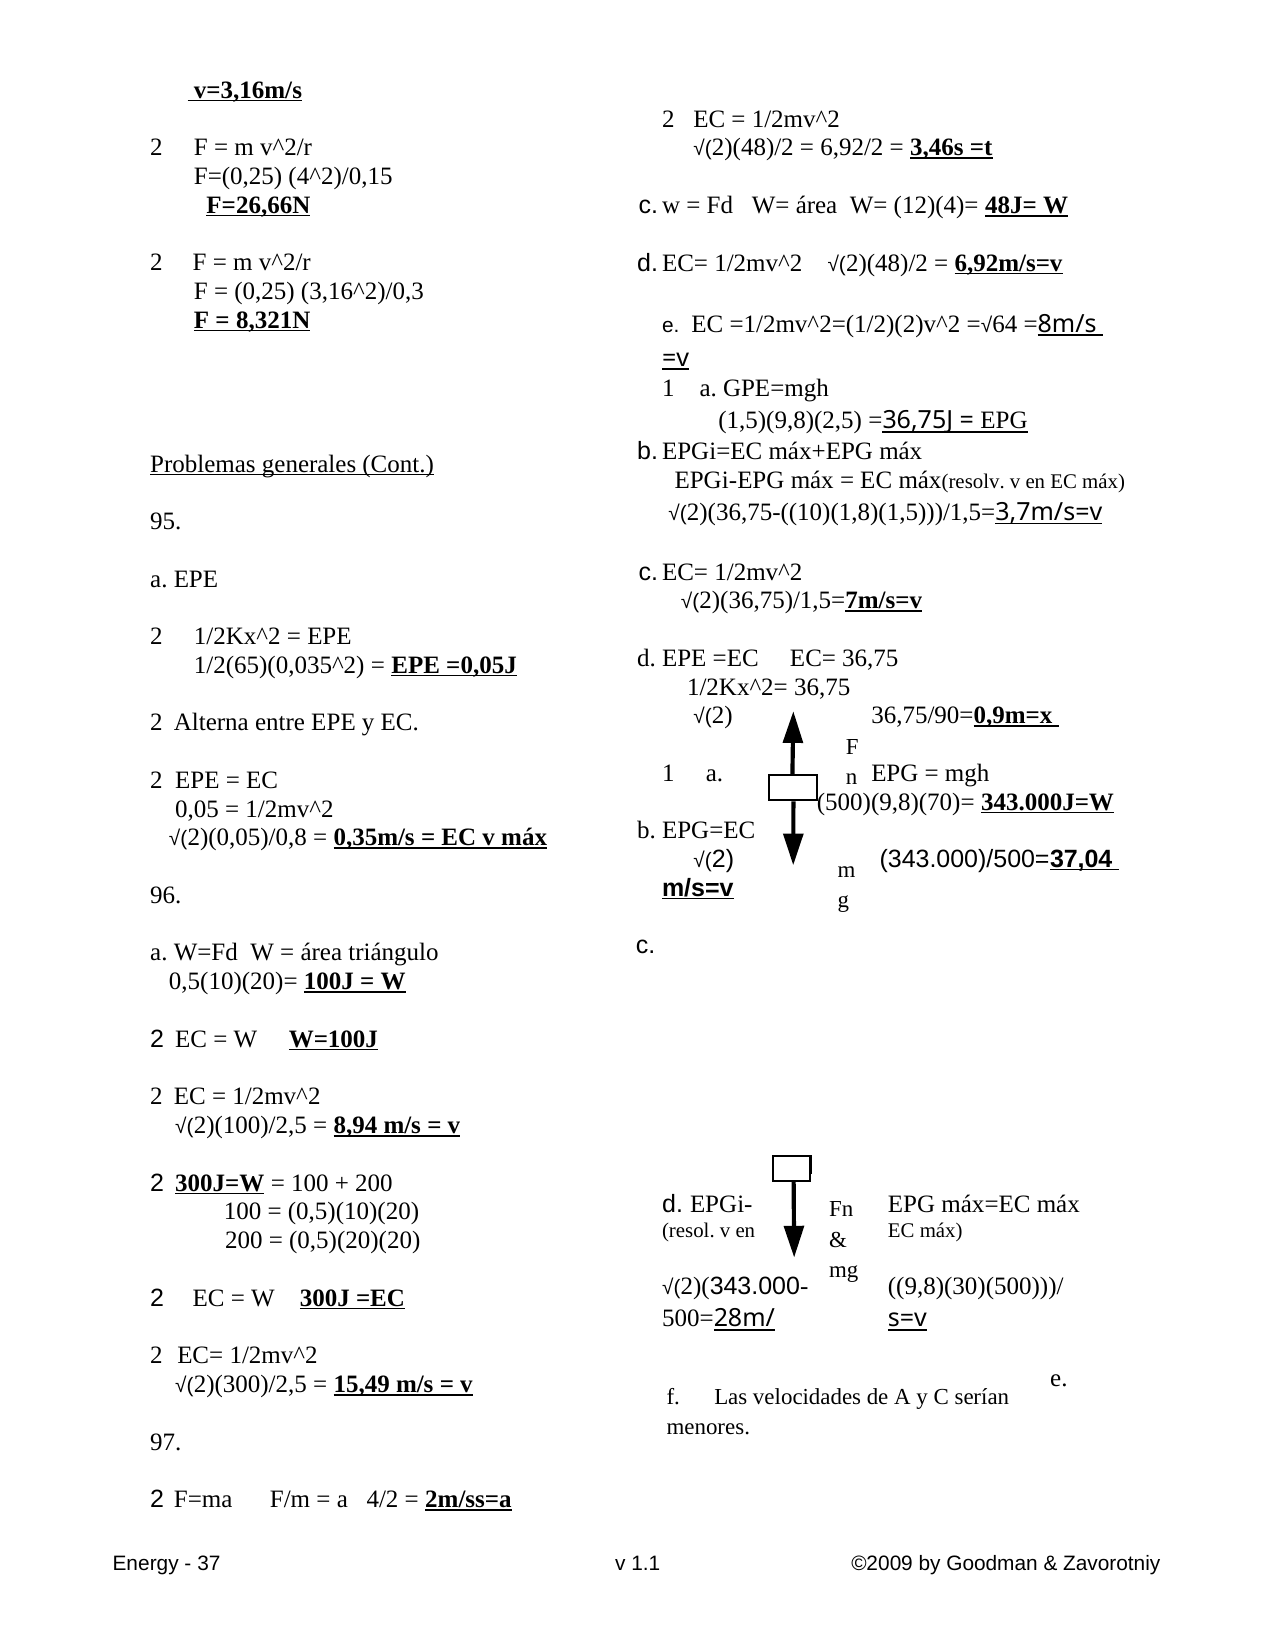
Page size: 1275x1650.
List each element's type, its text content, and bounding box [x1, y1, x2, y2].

list EC = W 300J =EC [150, 1283, 613, 1312]
text Problemas generales (Cont.) [150, 449, 613, 477]
list EPE =EC EC= 36,75 [637, 643, 1125, 672]
list EC= 1/2mv^2 [638, 557, 1125, 585]
list EC= 1/2mv^2 √(2)(48)/2 = 6,92m/s=v [637, 248, 1125, 276]
list F = m v^2/r [150, 247, 613, 276]
text 100 = (0,5)(10)(20) [150, 1196, 613, 1225]
text √(2)(343.000)/500=37,04 m/s=v [662, 844, 1125, 902]
text F = 8,321N [150, 305, 613, 334]
text √(2)(36,75-((10)(1,8)(1,5)))/1,5=3,7m/s=v [662, 494, 1125, 528]
list EPG=EC [637, 815, 791, 844]
text √(2)(48)/2 = 6,92/2 = 3,46s =t [662, 132, 1125, 161]
list EPGi=EC máx+EPG máx [637, 436, 1125, 465]
text √(2)(343.000-((9,8)(30)(500)))/500=28m/s=v [662, 1271, 811, 1334]
text 95. [150, 506, 613, 535]
list [796, 815, 1125, 844]
list EC = 1/2mv^2 [662, 104, 1125, 132]
text √(2)(0,05)/0,8 = 0,35m/s = EC v máx [150, 822, 613, 851]
text v=3,16m/s [150, 75, 613, 104]
text 1/2Kx^2= 36,75 [662, 672, 1125, 700]
list a. GPE=mgh [662, 373, 1125, 402]
list 300J=W = 100 + 200 [150, 1168, 613, 1196]
list F = m v^2/r [150, 132, 613, 161]
list 1/2Kx^2 = EPE [150, 621, 613, 650]
list F=ma F/m = a 4/2 = 2m/ss=a [150, 1484, 613, 1513]
text (1,5)(9,8)(2,5) =36,75J = EPG [662, 402, 1125, 436]
list Alterna entre EPE y EC. [150, 707, 613, 736]
text EPGi-EPG máx = EC máx(resolv. v en EC máx) [662, 465, 1125, 494]
text √(2) 36,75/90=0,9m=x [662, 700, 1125, 729]
text e. [1051, 1363, 1125, 1391]
text (500)(9,8)(70)= 343.000J=W [796, 787, 1125, 815]
text F=26,66N [150, 190, 613, 219]
text d. EPGi-EPG máx=EC máx (resol. v en EC máx) [662, 1189, 791, 1242]
text √(2)(100)/2,5 = 8,94 m/s = v [150, 1110, 613, 1139]
list w = Fd W= área W= (12)(4)= 48J= W [638, 190, 1125, 219]
text 0,05 = 1/2mv^2 [150, 794, 613, 822]
text e. EC =1/2mv^2=(1/2)(2)v^2 =√64 =8m/s =v [662, 305, 1125, 373]
text d. EPGi-EPG máx=EC máx (resol. v en EC máx) [889, 1189, 1125, 1242]
list EC = 1/2mv^2 [150, 1081, 613, 1110]
text 1/2(65)(0,035^2) = EPE =0,05J [150, 650, 613, 679]
text 97. [150, 1427, 613, 1455]
text F = (0,25) (3,16^2)/0,3 [150, 276, 613, 305]
list a. EPG = mgh [662, 758, 790, 787]
text 96. [150, 880, 613, 909]
text [662, 787, 791, 815]
list a. EPG = mgh [795, 758, 1125, 787]
list EC = W W=100J [150, 1024, 613, 1053]
text 0,5(10)(20)= 100J = W [150, 966, 613, 995]
text √(2)(343.000-((9,8)(30)(500)))/500=28m/s=v [889, 1271, 1125, 1334]
text a. EPE [150, 564, 613, 592]
text a. W=Fd W = área triángulo [150, 937, 613, 966]
text √(2)(300)/2,5 = 15,49 m/s = v [150, 1369, 613, 1398]
text 200 = (0,5)(20)(20) [150, 1225, 613, 1254]
text F=(0,25) (4^2)/0,15 [150, 161, 613, 190]
list EPE = EC [150, 765, 613, 794]
list EC= 1/2mv^2 [150, 1340, 613, 1369]
text √(2)(36,75)/1,5=7m/s=v [662, 585, 1125, 614]
